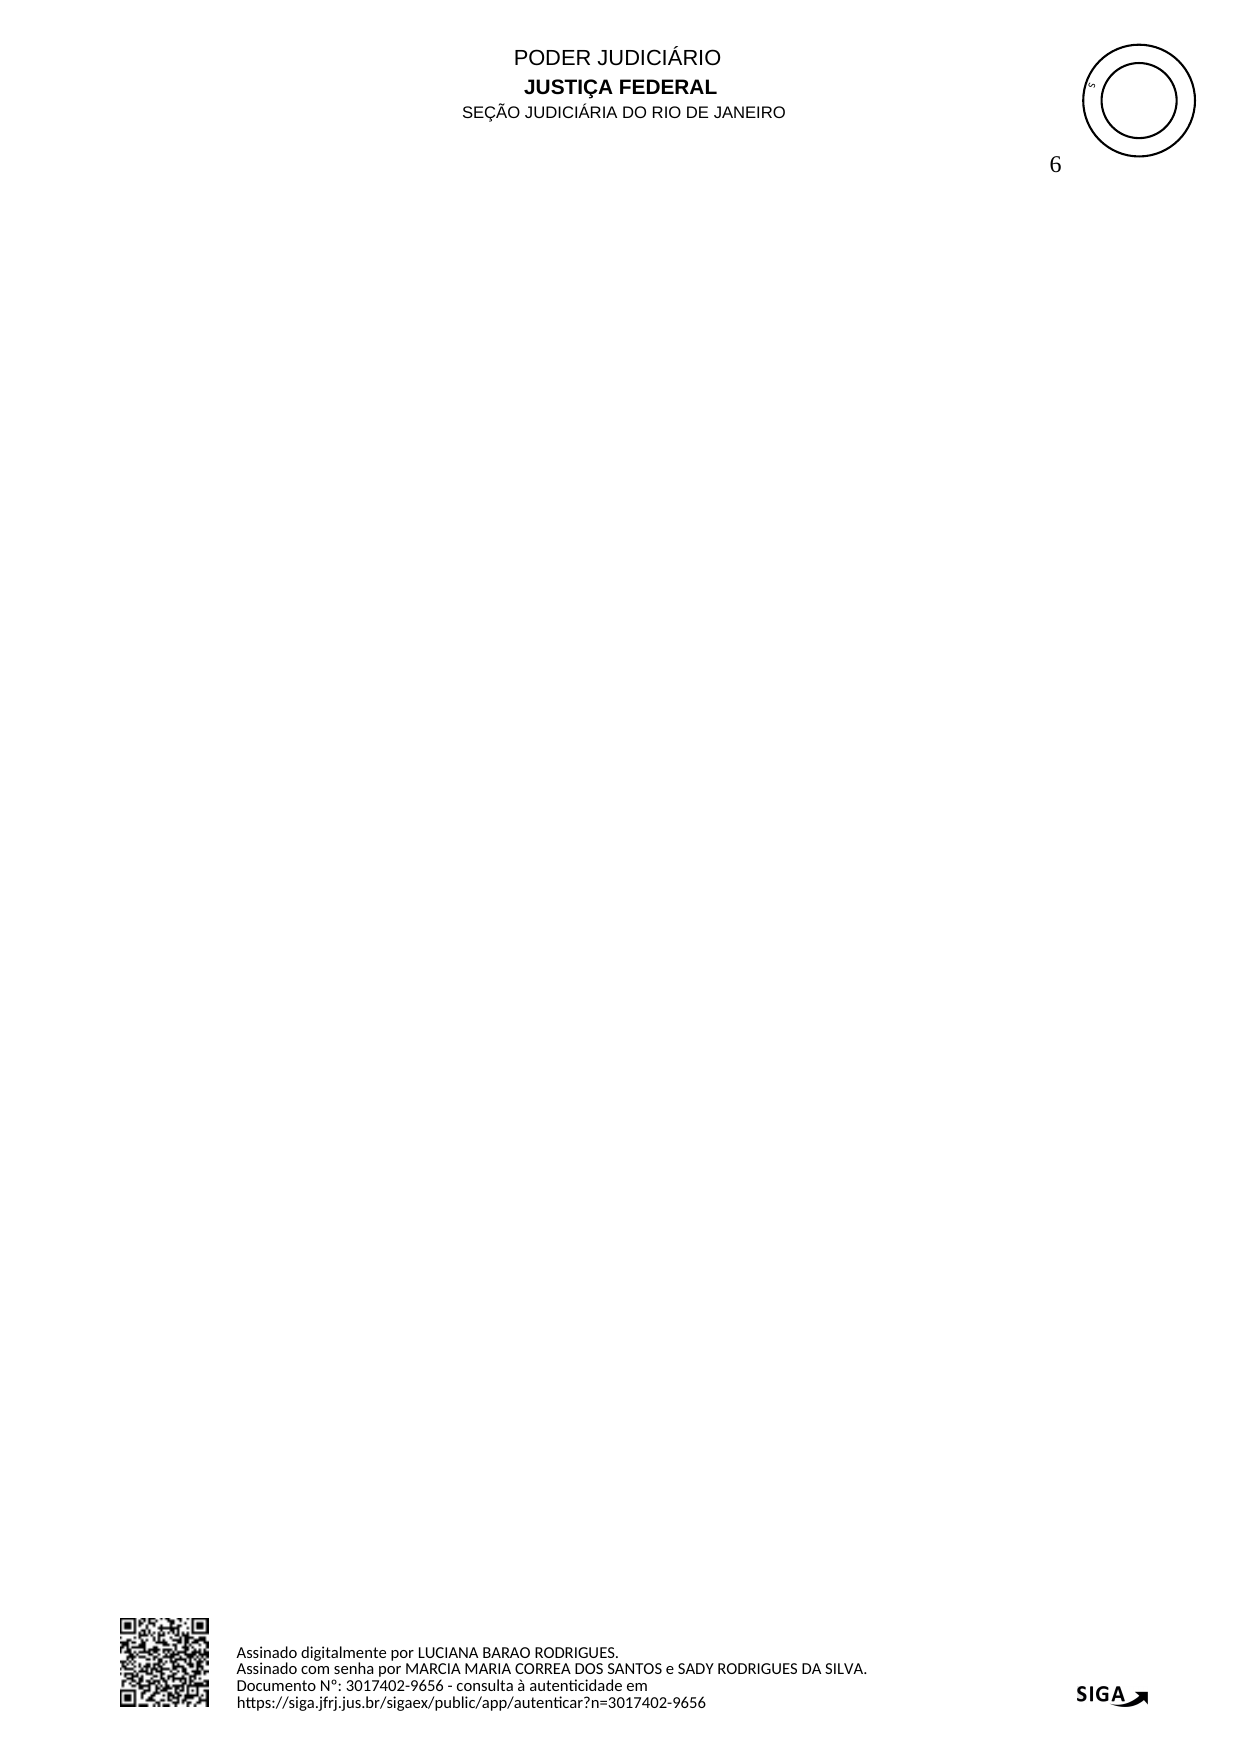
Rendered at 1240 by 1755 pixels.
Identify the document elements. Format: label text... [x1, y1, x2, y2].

text 6 [189, 150, 1061, 178]
